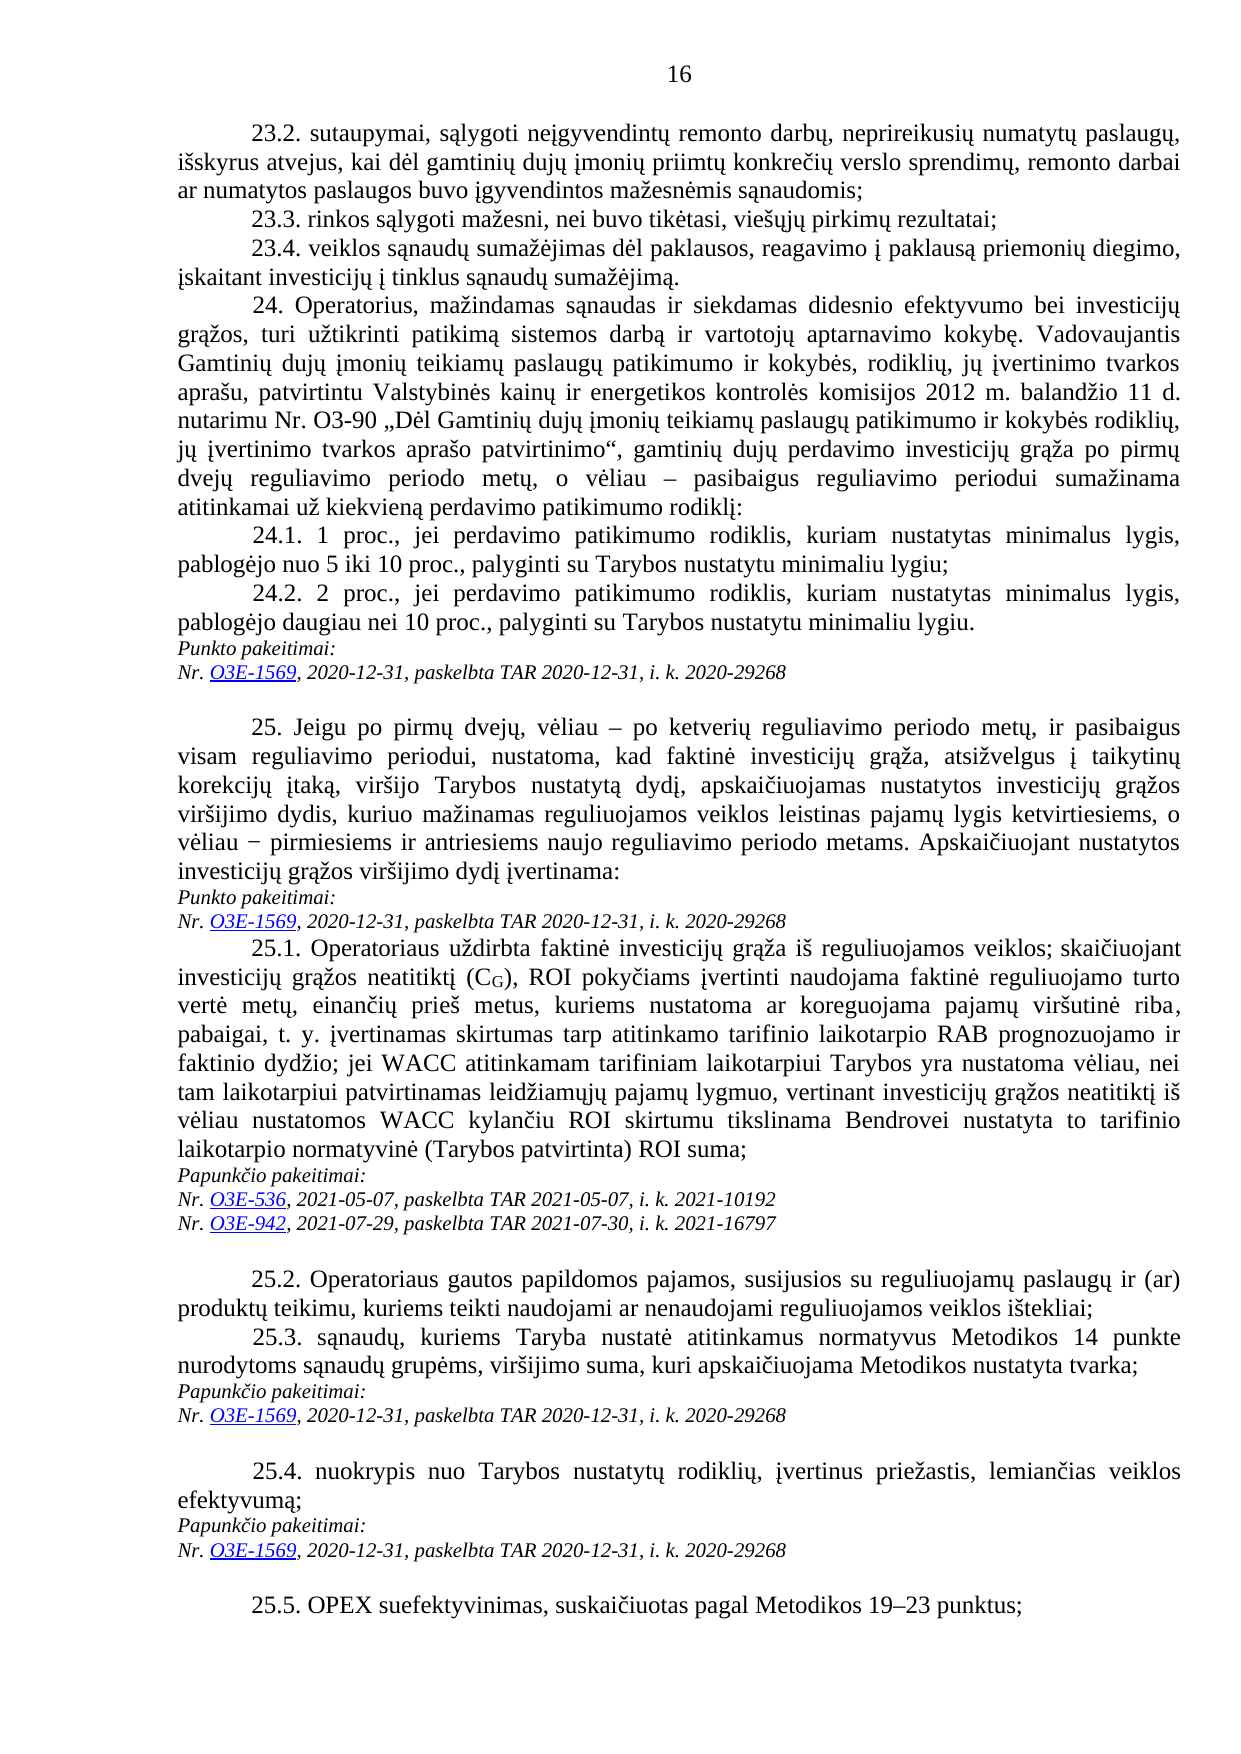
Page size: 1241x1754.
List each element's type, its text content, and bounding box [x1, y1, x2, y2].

text Nr. O3E-536, 2021-05-07, paskelbta TAR 2021-05-07, i. k. 2021-10192 [177, 1187, 1181, 1211]
text 25.5. OPEX suefektyvinimas, suskaičiuotas pagal Metodikos 19–23 punktus; [177, 1590, 1181, 1619]
text Nr. O3E-1569, 2020-12-31, paskelbta TAR 2020-12-31, i. k. 2020-29268 [177, 1403, 1181, 1427]
text Nr. O3E-1569, 2020-12-31, paskelbta TAR 2020-12-31, i. k. 2020-29268 [177, 660, 1181, 684]
text 25.2. Operatoriaus gautos papildomos pajamos, susijusios su reguliuojamų paslaugų ir (ar) produktų teikimu, kuriems teikti naudojami ar nenaudojami reguliuojamos veiklos ištekliai; [177, 1264, 1181, 1322]
text Papunkčio pakeitimai: [177, 1379, 1181, 1403]
text Papunkčio pakeitimai: [177, 1513, 1181, 1537]
text 25.1. Operatoriaus uždirbta faktinė investicijų grąža iš reguliuojamos veiklos; skaičiuojant investicijų grąžos neatitiktį (CG), ROI pokyčiams įvertinti naudojama faktinė reguliuojamo turto vertė metų, einančių prieš metus, kuriems nustatoma ar koreguojama pajamų viršutinė riba, pabaigai, t. y. įvertinamas skirtumas tarp atitinkamo tarifinio laikotarpio RAB prognozuojamo ir faktinio dydžio; jei WACC atitinkamam tarifiniam laikotarpiui Tarybos yra nustatoma vėliau, nei tam laikotarpiui patvirtinamas leidžiamųjų pajamų lygmuo, vertinant investicijų grąžos neatitiktį iš vėliau nustatomos WACC kylančiu ROI skirtumu tikslinama Bendrovei nustatyta to tarifinio laikotarpio normatyvinė (Tarybos patvirtinta) ROI suma; [177, 933, 1181, 1163]
text Nr. O3E-942, 2021-07-29, paskelbta TAR 2021-07-30, i. k. 2021-16797 [177, 1211, 1181, 1235]
text 25.3. sąnaudų, kuriems Taryba nustatė atitinkamus normatyvus Metodikos 14 punkte nurodytoms sąnaudų grupėms, viršijimo suma, kuri apskaičiuojama Metodikos nustatyta tvarka; [177, 1322, 1181, 1379]
text 23.3. rinkos sąlygoti mažesni, nei buvo tikėtasi, viešųjų pirkimų rezultatai; [177, 204, 1181, 233]
text 25.4. nuokrypis nuo Tarybos nustatytų rodiklių, įvertinus priežastis, lemiančias veiklos efektyvumą; [177, 1456, 1181, 1513]
text Nr. O3E-1569, 2020-12-31, paskelbta TAR 2020-12-31, i. k. 2020-29268 [177, 1537, 1181, 1562]
text Nr. O3E-1569, 2020-12-31, paskelbta TAR 2020-12-31, i. k. 2020-29268 [177, 909, 1181, 933]
text Punkto pakeitimai: [177, 885, 1181, 909]
text Papunkčio pakeitimai: [177, 1163, 1181, 1187]
text 24.2. 2 proc., jei perdavimo patikimumo rodiklis, kuriam nustatytas minimalus lygis, pablogėjo daugiau nei 10 proc., palyginti su Tarybos nustatytu minimaliu lygiu. [177, 578, 1181, 636]
text 23.2. sutaupymai, sąlygoti neįgyvendintų remonto darbų, neprireikusių numatytų paslaugų, išskyrus atvejus, kai dėl gamtinių dujų įmonių priimtų konkrečių verslo sprendimų, remonto darbai ar numatytos paslaugos buvo įgyvendintos mažesnėmis sąnaudomis; [177, 118, 1181, 204]
text 24.1. 1 proc., jei perdavimo patikimumo rodiklis, kuriam nustatytas minimalus lygis, pablogėjo nuo 5 iki 10 proc., palyginti su Tarybos nustatytu minimaliu lygiu; [177, 521, 1181, 578]
text Punkto pakeitimai: [177, 636, 1181, 660]
text 25. Jeigu po pirmų dvejų, vėliau – po ketverių reguliavimo periodo metų, ir pasibaigus visam reguliavimo periodui, nustatoma, kad faktinė investicijų grąža, atsižvelgus į taikytinų korekcijų įtaką, viršijo Tarybos nustatytą dydį, apskaičiuojamas nustatytos investicijų grąžos viršijimo dydis, kuriuo mažinamas reguliuojamos veiklos leistinas pajamų lygis ketvirtiesiems, o vėliau − pirmiesiems ir antriesiems naujo reguliavimo periodo metams. Apskaičiuojant nustatytos investicijų grąžos viršijimo dydį įvertinama: [177, 712, 1181, 885]
text 23.4. veiklos sąnaudų sumažėjimas dėl paklausos, reagavimo į paklausą priemonių diegimo, įskaitant investicijų į tinklus sąnaudų sumažėjimą. [177, 233, 1181, 291]
text 24. Operatorius, mažindamas sąnaudas ir siekdamas didesnio efektyvumo bei investicijų grąžos, turi užtikrinti patikimą sistemos darbą ir vartotojų aptarnavimo kokybę. Vadovaujantis Gamtinių dujų įmonių teikiamų paslaugų patikimumo ir kokybės, rodiklių, jų įvertinimo tvarkos aprašu, patvirtintu Valstybinės kainų ir energetikos kontrolės komisijos 2012 m. balandžio 11 d. nutarimu Nr. O3-90 „Dėl Gamtinių dujų įmonių teikiamų paslaugų patikimumo ir kokybės rodiklių, jų įvertinimo tvarkos aprašo patvirtinimo“, gamtinių dujų perdavimo investicijų grąža po pirmų dvejų reguliavimo periodo metų, o vėliau – pasibaigus reguliavimo periodui sumažinama atitinkamai už kiekvieną perdavimo patikimumo rodiklį: [177, 291, 1181, 521]
